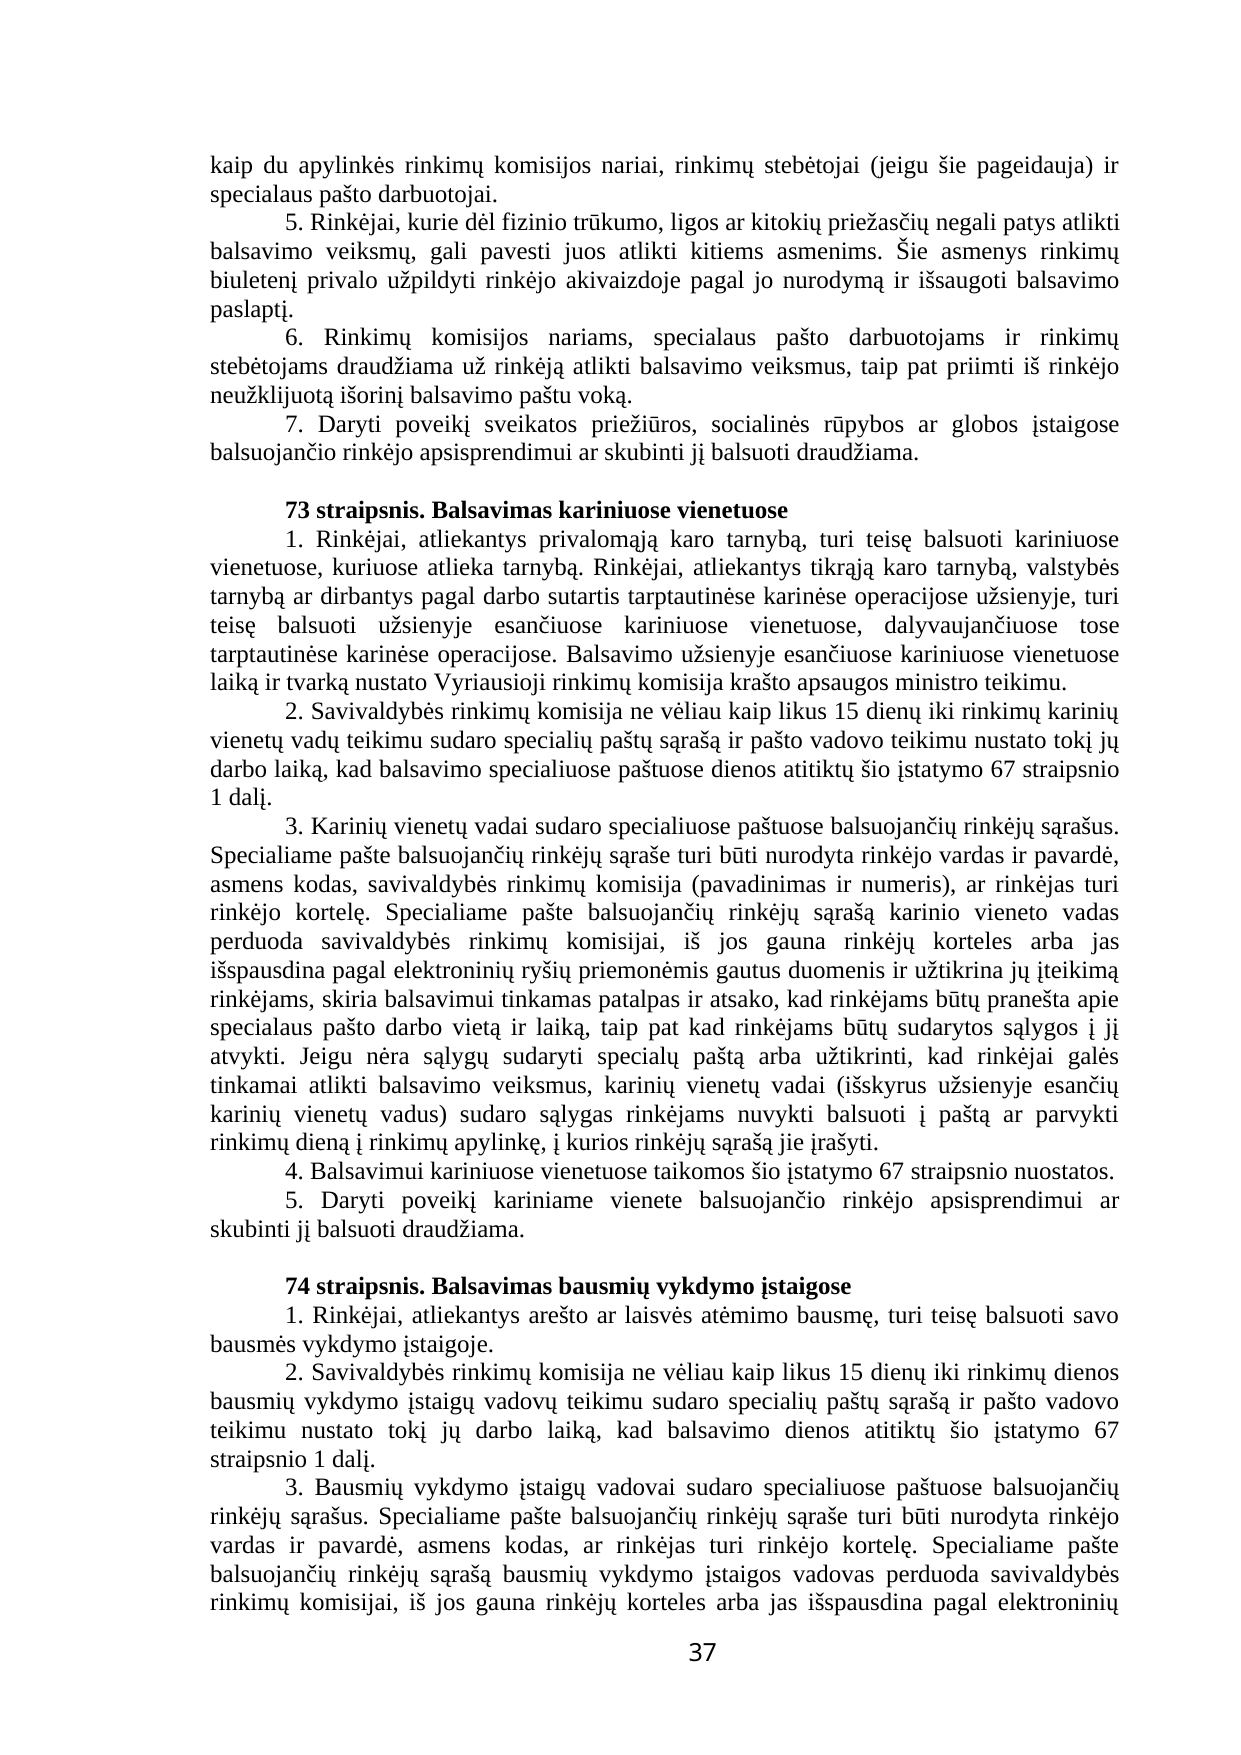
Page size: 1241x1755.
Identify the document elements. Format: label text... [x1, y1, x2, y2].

text 5. Rinkėjai, kurie dėl fizinio trūkumo, ligos ar kitokių priežasčių negali patys atlikti balsavimo veiksmų, gali pavesti juos atlikti kitiems asmenims. Šie asmenys rinkimų biuletenį privalo užpildyti rinkėjo akivaizdoje pagal jo nurodymą ir išsaugoti balsavimo paslaptį. [210, 207, 1120, 322]
text 7. Daryti poveikį sveikatos priežiūros, socialinės rūpybos ar globos įstaigose balsuojančio rinkėjo apsisprendimui ar skubinti jį balsuoti draudžiama. [210, 409, 1120, 466]
text 74 straipsnis. Balsavimas bausmių vykdymo įstaigose [210, 1271, 1120, 1300]
text 6. Rinkimų komisijos nariams, specialaus pašto darbuotojams ir rinkimų stebėtojams draudžiama už rinkėją atlikti balsavimo veiksmus, taip pat priimti iš rinkėjo neužklijuotą išorinį balsavimo paštu voką. [210, 322, 1120, 409]
text 1. Rinkėjai, atliekantys privalomąją karo tarnybą, turi teisę balsuoti kariniuose vienetuose, kuriuose atlieka tarnybą. Rinkėjai, atliekantys tikrąją karo tarnybą, valstybės tarnybą ar dirbantys pagal darbo sutartis tarptautinėse karinėse operacijose užsienyje, turi teisę balsuoti užsienyje esančiuose kariniuose vienetuose, dalyvaujančiuose tose tarptautinėse karinėse operacijose. Balsavimo užsienyje esančiuose kariniuose vienetuose laiką ir tvarką nustato Vyriausioji rinkimų komisija krašto apsaugos ministro teikimu. [210, 524, 1120, 696]
text 4. Balsavimui kariniuose vienetuose taikomos šio įstatymo 67 straipsnio nuostatos. [210, 1156, 1120, 1185]
text 73 straipsnis. Balsavimas kariniuose vienetuose [210, 495, 1120, 524]
text 3. Karinių vienetų vadai sudaro specialiuose paštuose balsuojančių rinkėjų sąrašus. Specialiame pašte balsuojančių rinkėjų sąraše turi būti nurodyta rinkėjo vardas ir pavardė, asmens kodas, savivaldybės rinkimų komisija (pavadinimas ir numeris), ar rinkėjas turi rinkėjo kortelę. Specialiame pašte balsuojančių rinkėjų sąrašą karinio vieneto vadas perduoda savivaldybės rinkimų komisijai, iš jos gauna rinkėjų korteles arba jas išspausdina pagal elektroninių ryšių priemonėmis gautus duomenis ir užtikrina jų įteikimą rinkėjams, skiria balsavimui tinkamas patalpas ir atsako, kad rinkėjams būtų pranešta apie specialaus pašto darbo vietą ir laiką, taip pat kad rinkėjams būtų sudarytos sąlygos į jį atvykti. Jeigu nėra sąlygų sudaryti specialų paštą arba užtikrinti, kad rinkėjai galės tinkamai atlikti balsavimo veiksmus, karinių vienetų vadai (išskyrus užsienyje esančių karinių vienetų vadus) sudaro sąlygas rinkėjams nuvykti balsuoti į paštą ar parvykti rinkimų dieną į rinkimų apylinkę, į kurios rinkėjų sąrašą jie įrašyti. [210, 811, 1120, 1156]
text 2. Savivaldybės rinkimų komisija ne vėliau kaip likus 15 dienų iki rinkimų dienos bausmių vykdymo įstaigų vadovų teikimu sudaro specialių paštų sąrašą ir pašto vadovo teikimu nustato tokį jų darbo laiką, kad balsavimo dienos atitiktų šio įstatymo 67 straipsnio 1 dalį. [210, 1357, 1120, 1472]
text 3. Bausmių vykdymo įstaigų vadovai sudaro specialiuose paštuose balsuojančių rinkėjų sąrašus. Specialiame pašte balsuojančių rinkėjų sąraše turi būti nurodyta rinkėjo vardas ir pavardė, asmens kodas, ar rinkėjas turi rinkėjo kortelę. Specialiame pašte balsuojančių rinkėjų sąrašą bausmių vykdymo įstaigos vadovas perduoda savivaldybės rinkimų komisijai, iš jos gauna rinkėjų korteles arba jas išspausdina pagal elektroninių [210, 1472, 1120, 1616]
text 1. Rinkėjai, atliekantys arešto ar laisvės atėmimo bausmę, turi teisę balsuoti savo bausmės vykdymo įstaigoje. [210, 1300, 1120, 1357]
text 5. Daryti poveikį kariniame vienete balsuojančio rinkėjo apsisprendimui ar skubinti jį balsuoti draudžiama. [210, 1185, 1120, 1242]
text 2. Savivaldybės rinkimų komisija ne vėliau kaip likus 15 dienų iki rinkimų karinių vienetų vadų teikimu sudaro specialių paštų sąrašą ir pašto vadovo teikimu nustato tokį jų darbo laiką, kad balsavimo specialiuose paštuose dienos atitiktų šio įstatymo 67 straipsnio 1 dalį. [210, 696, 1120, 811]
text kaip du apylinkės rinkimų komisijos nariai, rinkimų stebėtojai (jeigu šie pageidauja) ir specialaus pašto darbuotojai. [210, 150, 1120, 207]
